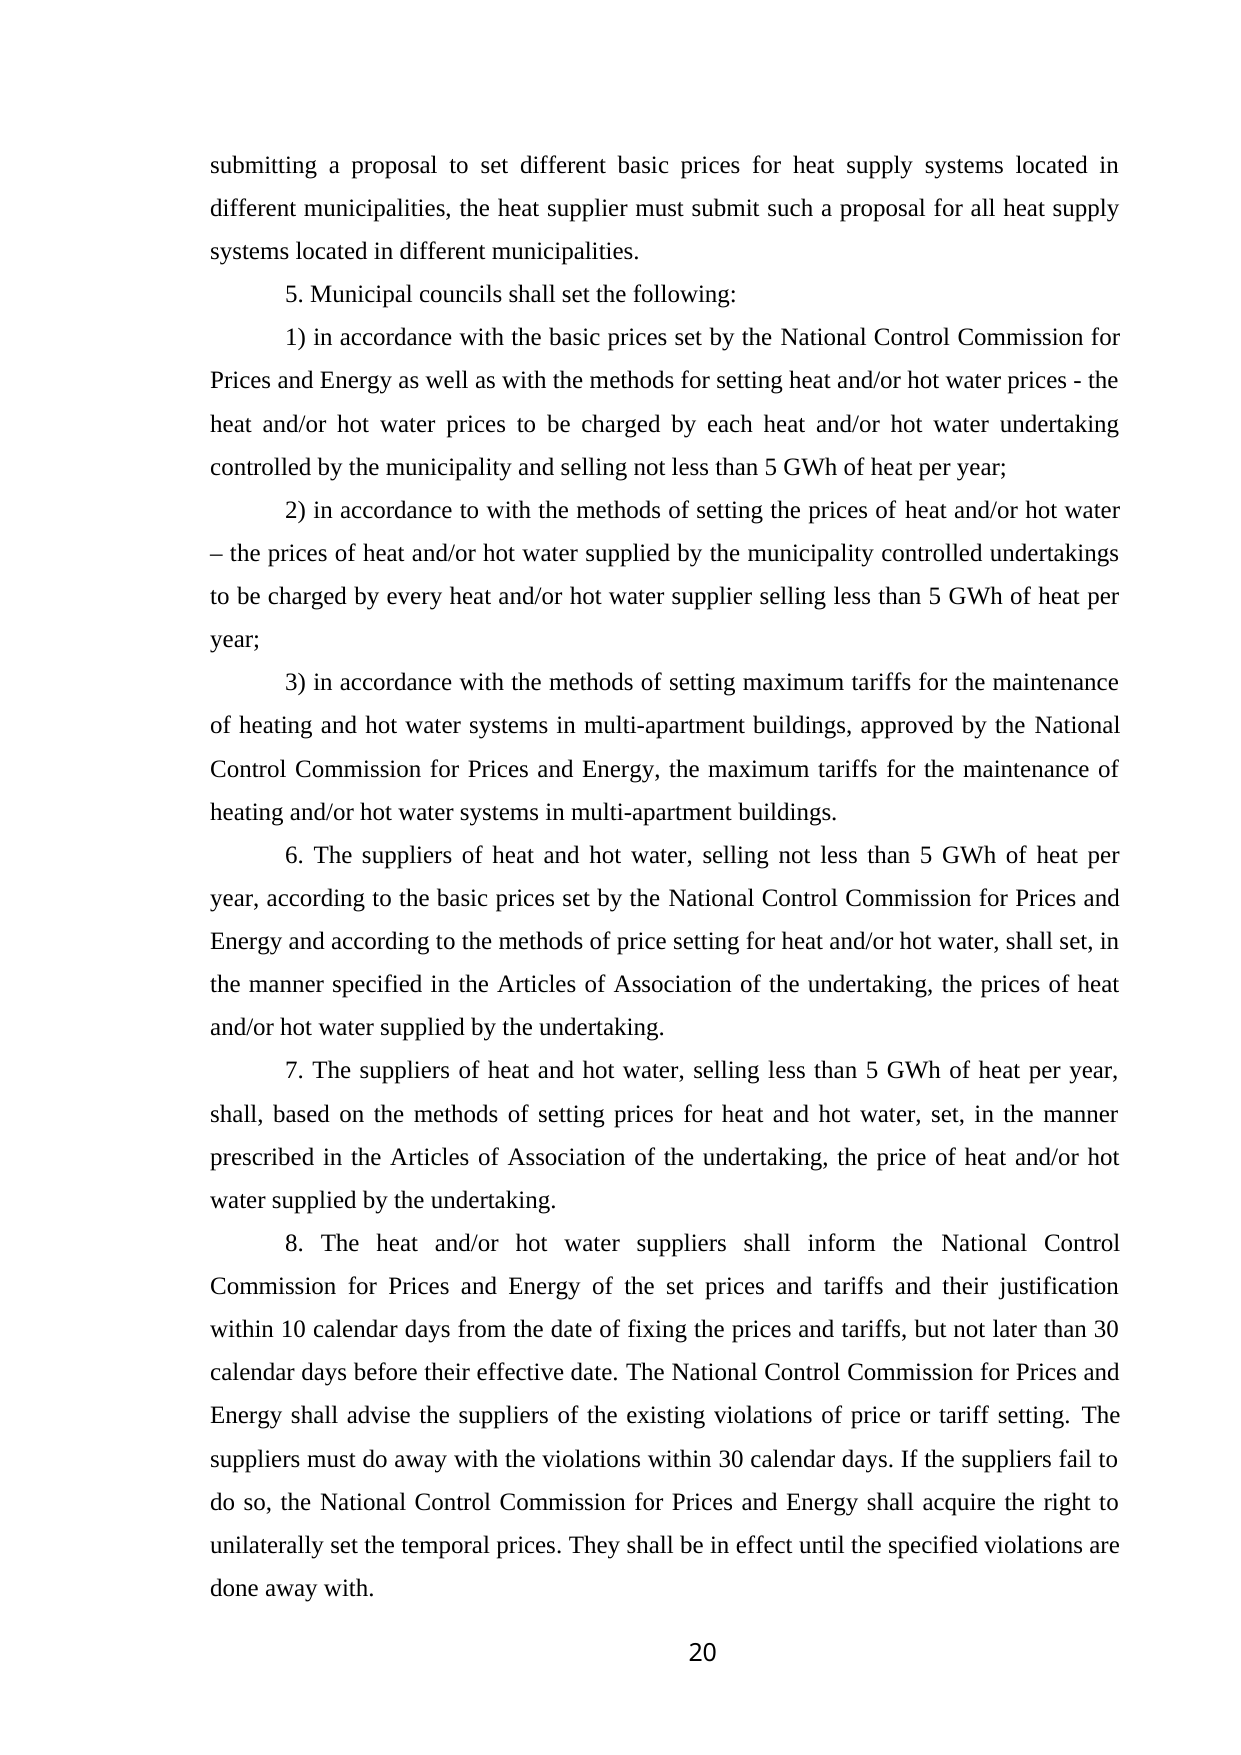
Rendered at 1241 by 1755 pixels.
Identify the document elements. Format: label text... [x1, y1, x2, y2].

text 6. The suppliers of heat and hot water, selling not less than 5 GWh of heat per year, according to the basic prices set by the National Control Commission for Prices and Energy and according to the methods of price setting for heat and/or hot water, shall set, in the manner specified in the Articles of Association of the undertaking, the prices of heat and/or hot water supplied by the undertaking. [210, 840, 1120, 1041]
text 3) in accordance with the methods of setting maximum tariffs for the maintenance of heating and hot water systems in multi-apartment buildings, approved by the National Control Commission for Prices and Energy, the maximum tariffs for the maintenance of heating and/or hot water systems in multi-apartment buildings. [210, 667, 1120, 826]
text 7. The suppliers of heat and hot water, selling less than 5 GWh of heat per year, shall, based on the methods of setting prices for heat and hot water, set, in the manner prescribed in the Articles of Association of the undertaking, the price of heat and/or hot water supplied by the undertaking. [210, 1056, 1120, 1214]
text submitting a proposal to set different basic prices for heat supply systems located in different municipalities, the heat supplier must submit such a proposal for all heat supply systems located in different municipalities. [210, 150, 1120, 265]
text 8. The heat and/or hot water suppliers shall inform the National Control Commission for Prices and Energy of the set prices and tariffs and their justification within 10 calendar days from the date of fixing the prices and tariffs, but not later than 30 calendar days before their effective date. The National Control Commission for Prices and Energy shall advise the suppliers of the existing violations of price or tariff setting. The suppliers must do away with the violations within 30 calendar days. If the suppliers fail to do so, the National Control Commission for Prices and Energy shall acquire the right to unilaterally set the temporal prices. They shall be in effect until the specified violations are done away with. [210, 1228, 1120, 1602]
text 2) in accordance to with the methods of setting the prices of heat and/or hot water – the prices of heat and/or hot water supplied by the municipality controlled undertakings to be charged by every heat and/or hot water supplier selling less than 5 GWh of heat per year; [210, 495, 1120, 653]
text 5. Municipal councils shall set the following: [210, 279, 1120, 308]
text 1) in accordance with the basic prices set by the National Control Commission for Prices and Energy as well as with the methods for setting heat and/or hot water prices - the heat and/or hot water prices to be charged by each heat and/or hot water undertaking controlled by the municipality and selling not less than 5 GWh of heat per year; [210, 322, 1120, 481]
